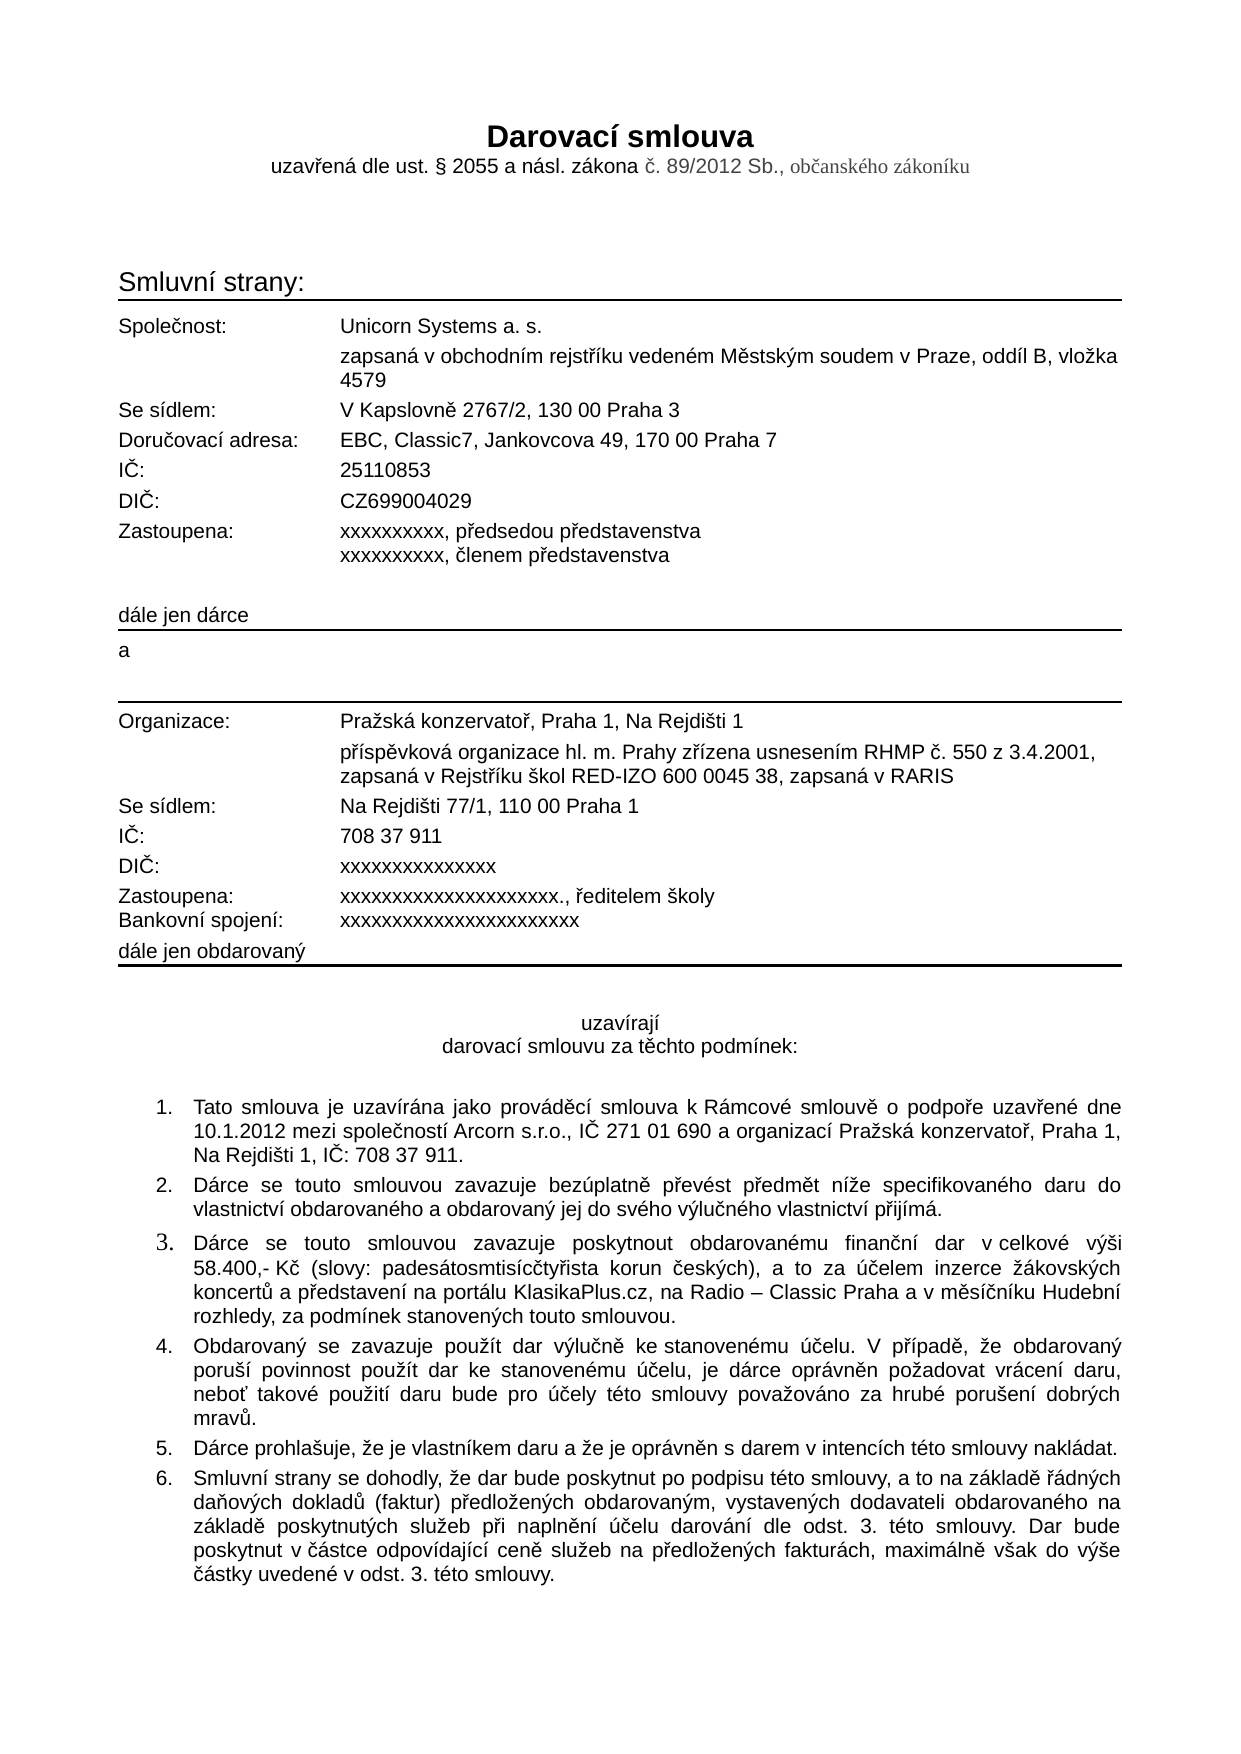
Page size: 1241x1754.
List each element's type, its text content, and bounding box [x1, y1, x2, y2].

text Organizace: Pražská konzervatoř, Praha 1, Na Rejdišti 1 [118, 709, 1122, 733]
list Obdarovaný se zavazuje použít dar výlučně ke stanovenému účelu. V případě, že obdarovaný poruší povinnost použít dar ke stanovenému účelu, je dárce oprávněn požadovat vrácení daru, neboť takové použití daru bude pro účely této smlouvy považováno za hrubé porušení dobrých mravů. [156, 1334, 1122, 1430]
text Zastoupena: xxxxxxxxxx, předsedou představenstva xxxxxxxxxx, členem představenstva [118, 519, 1122, 567]
text zapsaná v obchodním rejstříku vedeném Městským soudem v Praze, oddíl B, vložka 4579 [118, 344, 1122, 392]
text DIČ: CZ699004029 [118, 488, 1122, 512]
text dále jen dárce [118, 603, 1122, 629]
list Dárce se touto smlouvou zavazuje bezúplatně převést předmět níže specifikovaného daru do vlastnictví obdarovaného a obdarovaný jej do svého výlučného vlastnictví přijímá. [156, 1173, 1122, 1221]
text příspěvková organizace hl. m. Prahy zřízena usnesením RHMP č. 550 z 3.4.2001, zapsaná v Rejstříku škol RED-IZO 600 0045 38, zapsaná v RARIS [118, 739, 1122, 787]
text DIČ: xxxxxxxxxxxxxxx [118, 854, 1122, 878]
text Darovací smlouva uzavřená dle ust. § 2055 a násl. zákona č. 89/2012 Sb., občanského zákoníku [118, 118, 1122, 178]
text dále jen obdarovaný [118, 938, 1122, 964]
list Tato smlouva je uzavírána jako prováděcí smlouva k Rámcové smlouvě o podpoře uzavřené dne 10.1.2012 mezi společností Arcorn s.r.o., IČ 271 01 690 a organizací Pražská konzervatoř, Praha 1, Na Rejdišti 1, IČ: 708 37 911. [156, 1095, 1122, 1167]
text Doručovací adresa: EBC, Classic7, Jankovcova 49, 170 00 Praha 7 [118, 428, 1122, 452]
text IČ: 708 37 911 [118, 824, 1122, 848]
text Se sídlem: Na Rejdišti 77/1, 110 00 Praha 1 [118, 794, 1122, 818]
text Smluvní strany: [118, 266, 1122, 299]
list Smluvní strany se dohodly, že dar bude poskytnut po podpisu této smlouvy, a to na základě řádných daňových dokladů (faktur) předložených obdarovaným, vystavených dodavateli obdarovaného na základě poskytnutých služeb při naplnění účelu darování dle odst. 3. této smlouvy. Dar bude poskytnut v částce odpovídající ceně služeb na předložených fakturách, maximálně však do výše částky uvedené v odst. 3. této smlouvy. [156, 1466, 1122, 1586]
text a [118, 637, 1122, 661]
text Zastoupena: xxxxxxxxxxxxxxxxxxxxx., ředitelem školy Bankovní spojení: xxxxxxxxxxxxxxxxxxxxxxx [118, 884, 1122, 932]
text uzavírají darovací smlouvu za těchto podmínek: [118, 1010, 1122, 1058]
list Dárce prohlašuje, že je vlastníkem daru a že je oprávněn s darem v intencích této smlouvy nakládat. [156, 1436, 1122, 1460]
text Se sídlem: V Kapslovně 2767/2, 130 00 Praha 3 [118, 398, 1122, 422]
text Společnost: Unicorn Systems a. s. [118, 313, 1122, 337]
list Dárce se touto smlouvou zavazuje poskytnout obdarovanému finanční dar v celkové výši 58.400,- Kč (slovy: padesátosmtisícčtyřista korun českých), a to za účelem inzerce žákovských koncertů a představení na portálu KlasikaPlus.cz, na Radio – Classic Praha a v měsíčníku Hudební rozhledy, za podmínek stanovených touto smlouvou. [156, 1227, 1122, 1328]
text IČ: 25110853 [118, 458, 1122, 482]
